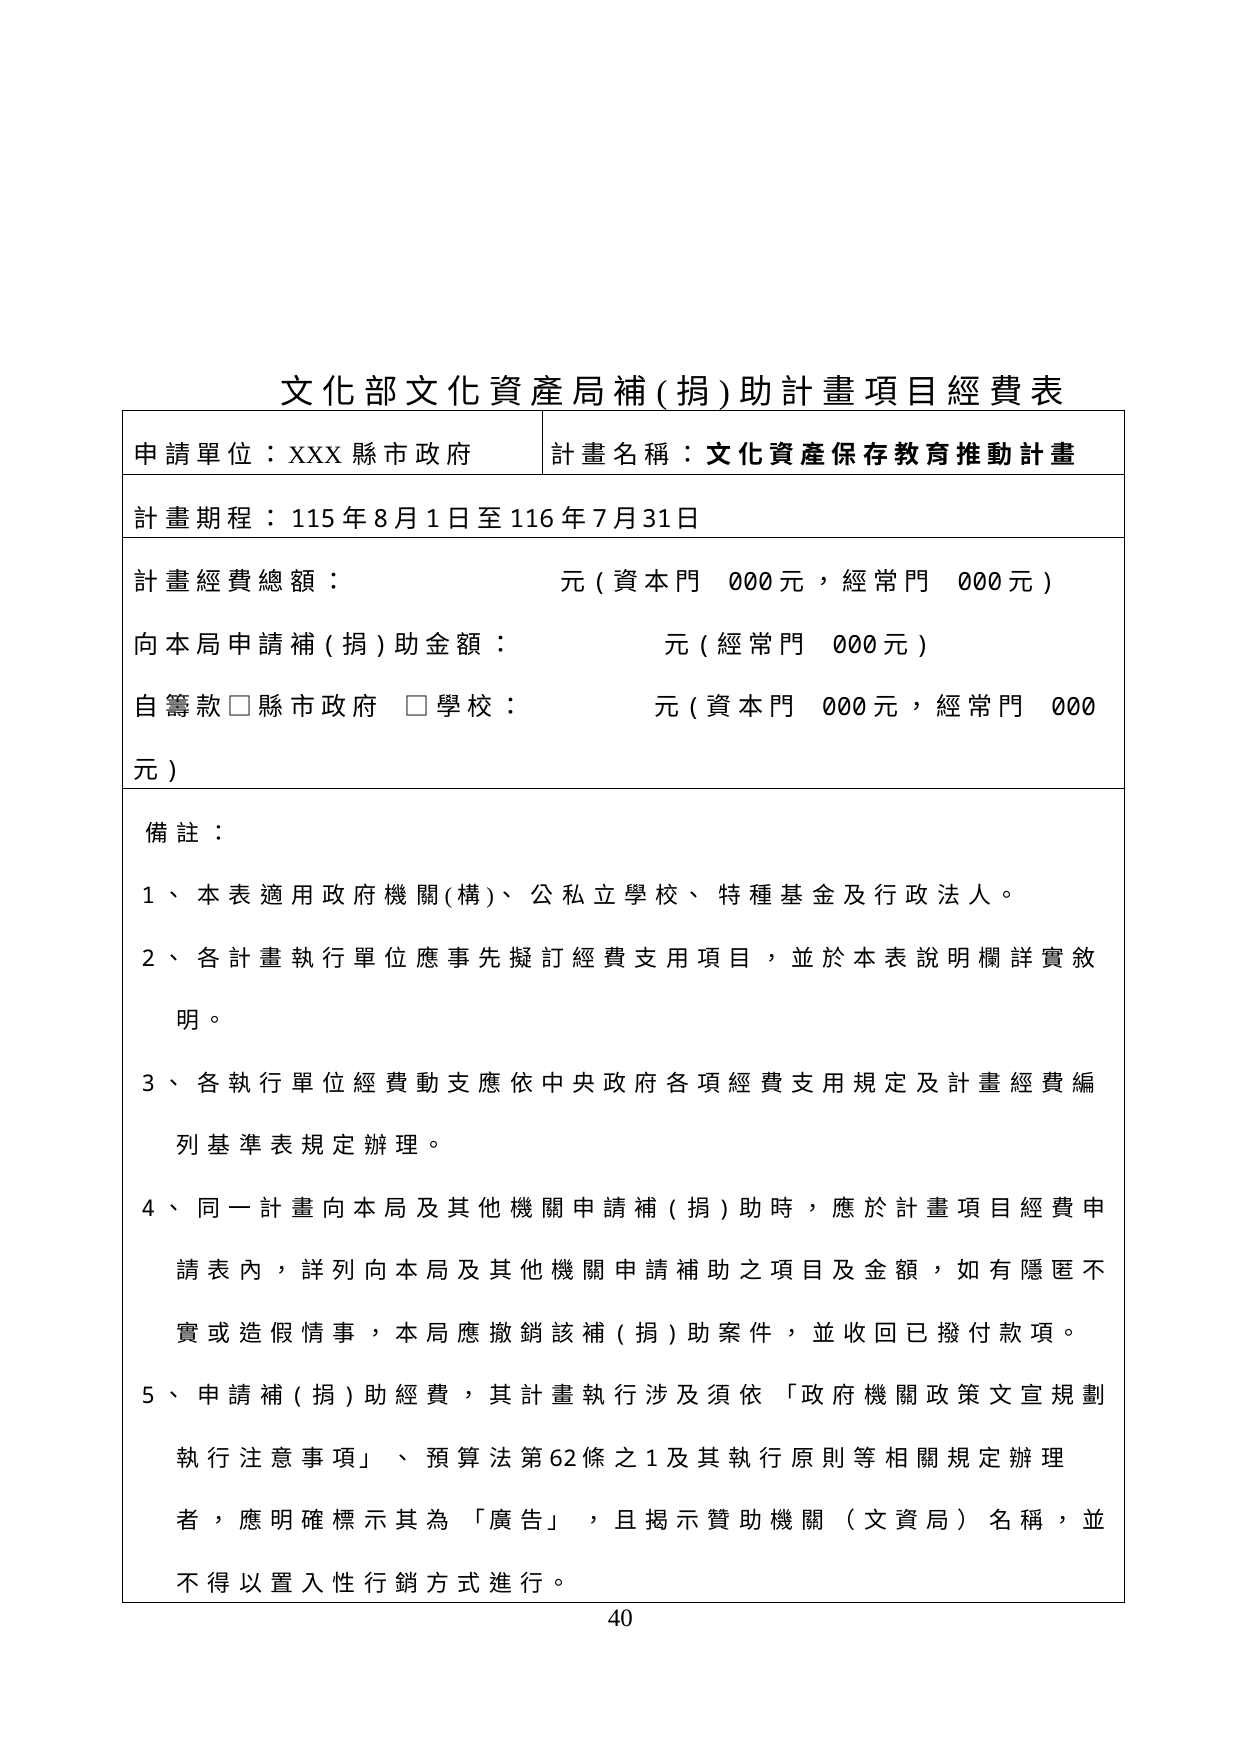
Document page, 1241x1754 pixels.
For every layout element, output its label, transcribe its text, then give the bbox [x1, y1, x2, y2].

table_cell 備註： 本表適用政府機關(構)、公私立學校、特種基金及行政法人。 各計畫執行單位應事先擬訂經費支用項目，並於本表說明欄詳實敘明。 各執行單位經費動支應依中央政府各項經費支用規定及計畫經費編列基準表規定辦理。 同一計畫向本局及其他機關申請補(捐)助時，應於計畫項目經費申請表內，詳列向本局及其他機關申請補助之項目及金額，如有隱匿不實或造假情事，本局應撤銷該補(捐)助案件，並收回已撥付款項。 申請補(捐)助經費，其計畫執行涉及須依「政府機關政策文宣規劃執行注意事項」、預算法第62條之1及其執行原則等相關規定辦理者，應明確標示其為「廣告」，且揭示贊助機關（文資局）名稱，並不得以置入性行銷方式進行。 [123, 789, 1124, 1602]
table_header [131, 285, 327, 348]
table_cell 申請單位：XXX 縣市政府 [123, 411, 542, 474]
table_cell 文化部文化資產局補(捐)助計畫項目經費表 [131, 348, 1124, 410]
table_header [543, 285, 745, 348]
table_cell [123, 348, 131, 410]
table_cell 計畫經費總額： 元(資本門 000元，經常門 000元) 向本局申請補(捐)助金額： 元(經常門 000元) 自籌款□縣市政府 □學校： 元(資本門 000元，經常門 000元) [123, 538, 1124, 788]
table_header [745, 285, 1124, 348]
table_header [123, 285, 131, 348]
table_header [327, 285, 543, 348]
table_cell 計畫期程：115年8月1日至116年7月31日 [123, 475, 1124, 537]
table_cell 計畫名稱：文化資產保存教育推動計畫 [543, 411, 1124, 474]
